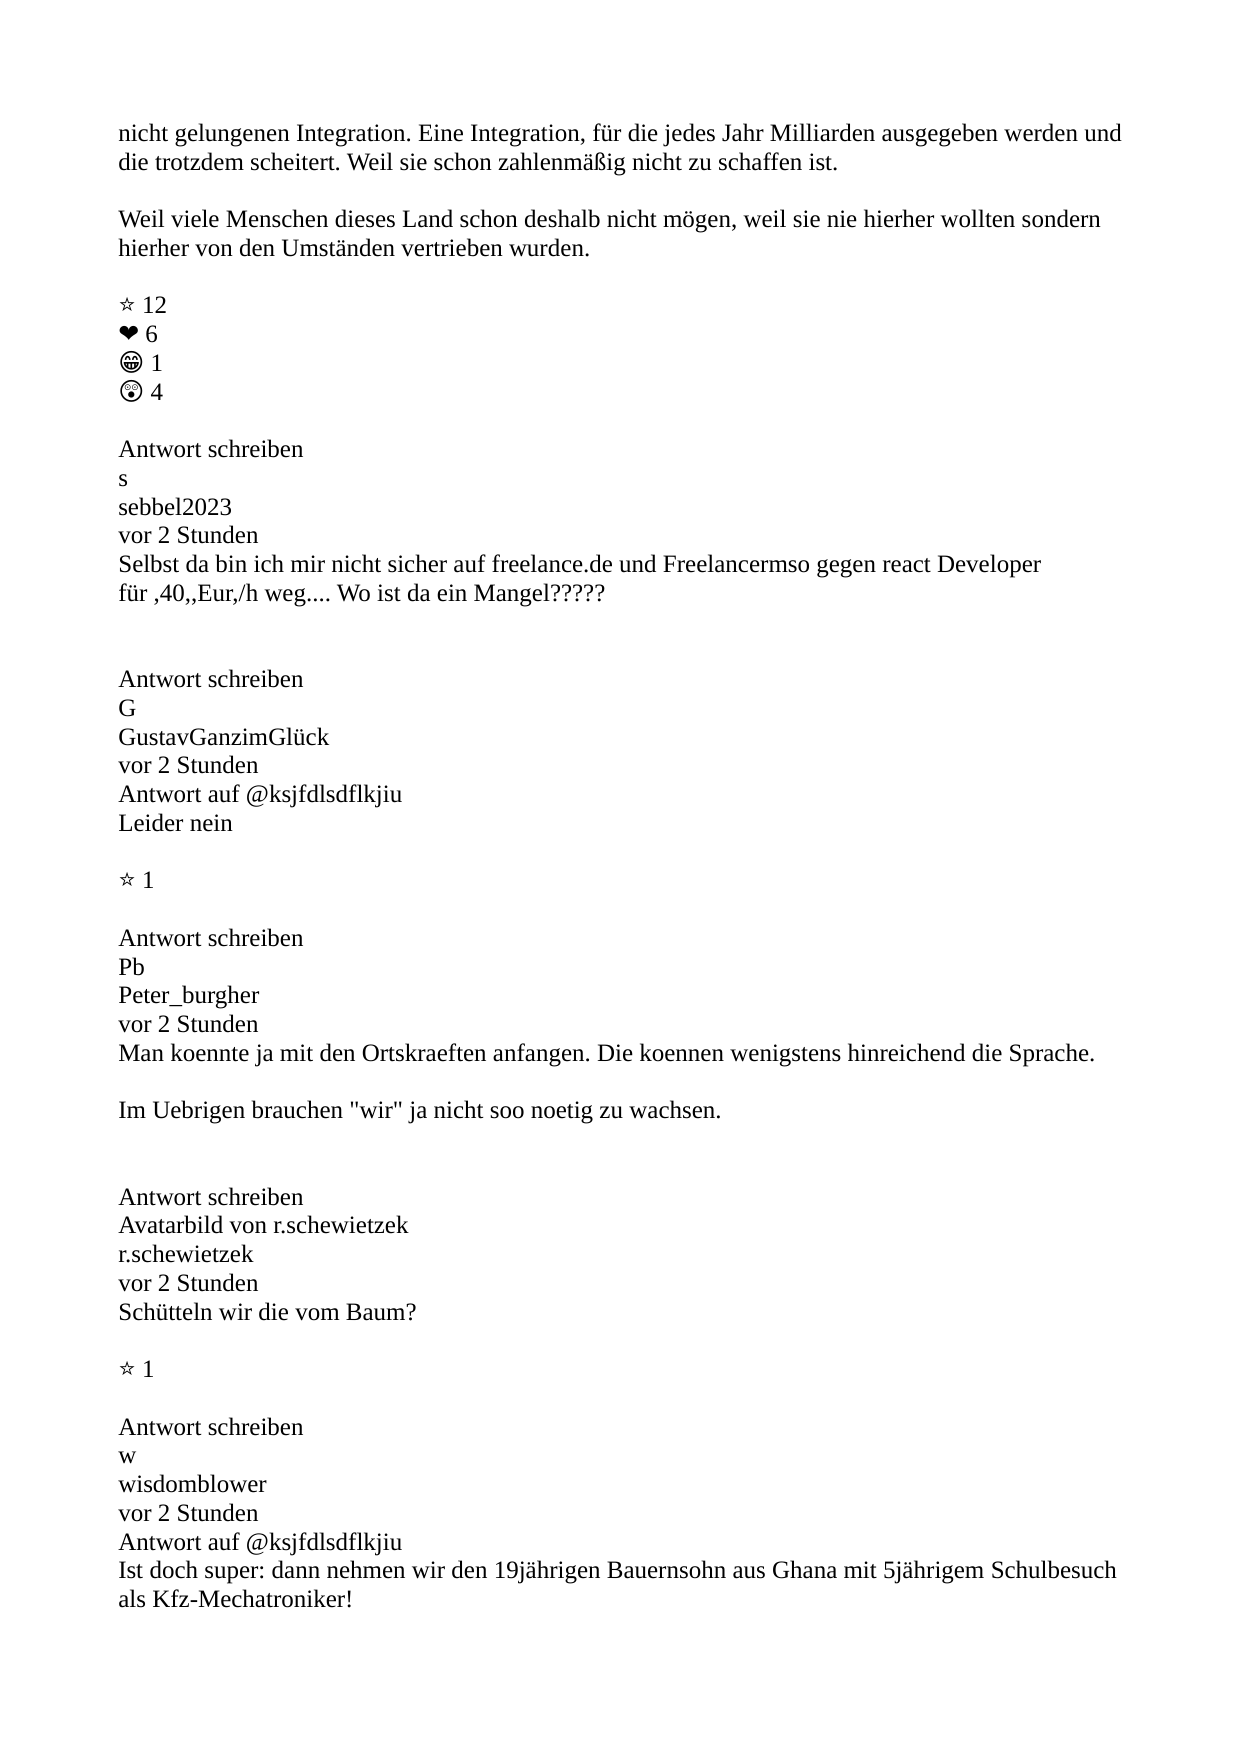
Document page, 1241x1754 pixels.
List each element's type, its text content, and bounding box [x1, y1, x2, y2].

text Weil viele Menschen dieses Land schon deshalb nicht mögen, weil sie nie hierher wollten sondern hierher von den Umständen vertrieben wurden. [118, 204, 1122, 262]
text G [118, 693, 1122, 722]
text vor 2 Stunden [118, 1009, 1122, 1038]
text GustavGanzimGlück [118, 722, 1122, 751]
text vor 2 Stunden [118, 521, 1122, 549]
text 😲 4 [118, 377, 1122, 406]
text Antwort schreiben [118, 434, 1122, 463]
text Schütteln wir die vom Baum? [118, 1297, 1122, 1326]
text sebbel2023 [118, 492, 1122, 521]
text ⭐️ 1 [118, 866, 1122, 894]
text r.schewietzek [118, 1239, 1122, 1268]
text Pb [118, 952, 1122, 981]
text Im Uebrigen brauchen "wir" ja nicht soo noetig zu wachsen. [118, 1096, 1122, 1124]
text Selbst da bin ich mir nicht sicher auf freelance.de und Freelancermso gegen react Developer für ,40,,Eur,/h weg.... Wo ist da ein Mangel????? [118, 549, 1122, 607]
text ❤️ 6 [118, 319, 1122, 348]
text Antwort schreiben [118, 923, 1122, 952]
text nicht gelungenen Integration. Eine Integration, für die jedes Jahr Milliarden ausgegeben werden und die trotzdem scheitert. Weil sie schon zahlenmäßig nicht zu schaffen ist. [118, 118, 1122, 176]
text s [118, 463, 1122, 492]
text Antwort schreiben [118, 1182, 1122, 1211]
text Leider nein [118, 808, 1122, 837]
text Antwort auf @ksjfdlsdflkjiu [118, 779, 1122, 808]
text Man koennte ja mit den Ortskraeften anfangen. Die koennen wenigstens hinreichend die Sprache. [118, 1038, 1122, 1067]
text ⭐️ 1 [118, 1354, 1122, 1383]
text Peter_burgher [118, 981, 1122, 1009]
text vor 2 Stunden [118, 751, 1122, 779]
text Antwort schreiben [118, 664, 1122, 693]
text 😁 1 [118, 348, 1122, 377]
text ⭐️ 12 [118, 291, 1122, 319]
text wisdomblower [118, 1469, 1122, 1498]
text Ist doch super: dann nehmen wir den 19jährigen Bauernsohn aus Ghana mit 5jährigem Schulbesuch als Kfz-Mechatroniker! [118, 1556, 1122, 1613]
text Avatarbild von r.schewietzek [118, 1211, 1122, 1239]
text Antwort schreiben [118, 1412, 1122, 1441]
text Antwort auf @ksjfdlsdflkjiu [118, 1527, 1122, 1556]
text w [118, 1441, 1122, 1469]
text vor 2 Stunden [118, 1498, 1122, 1527]
text vor 2 Stunden [118, 1268, 1122, 1297]
